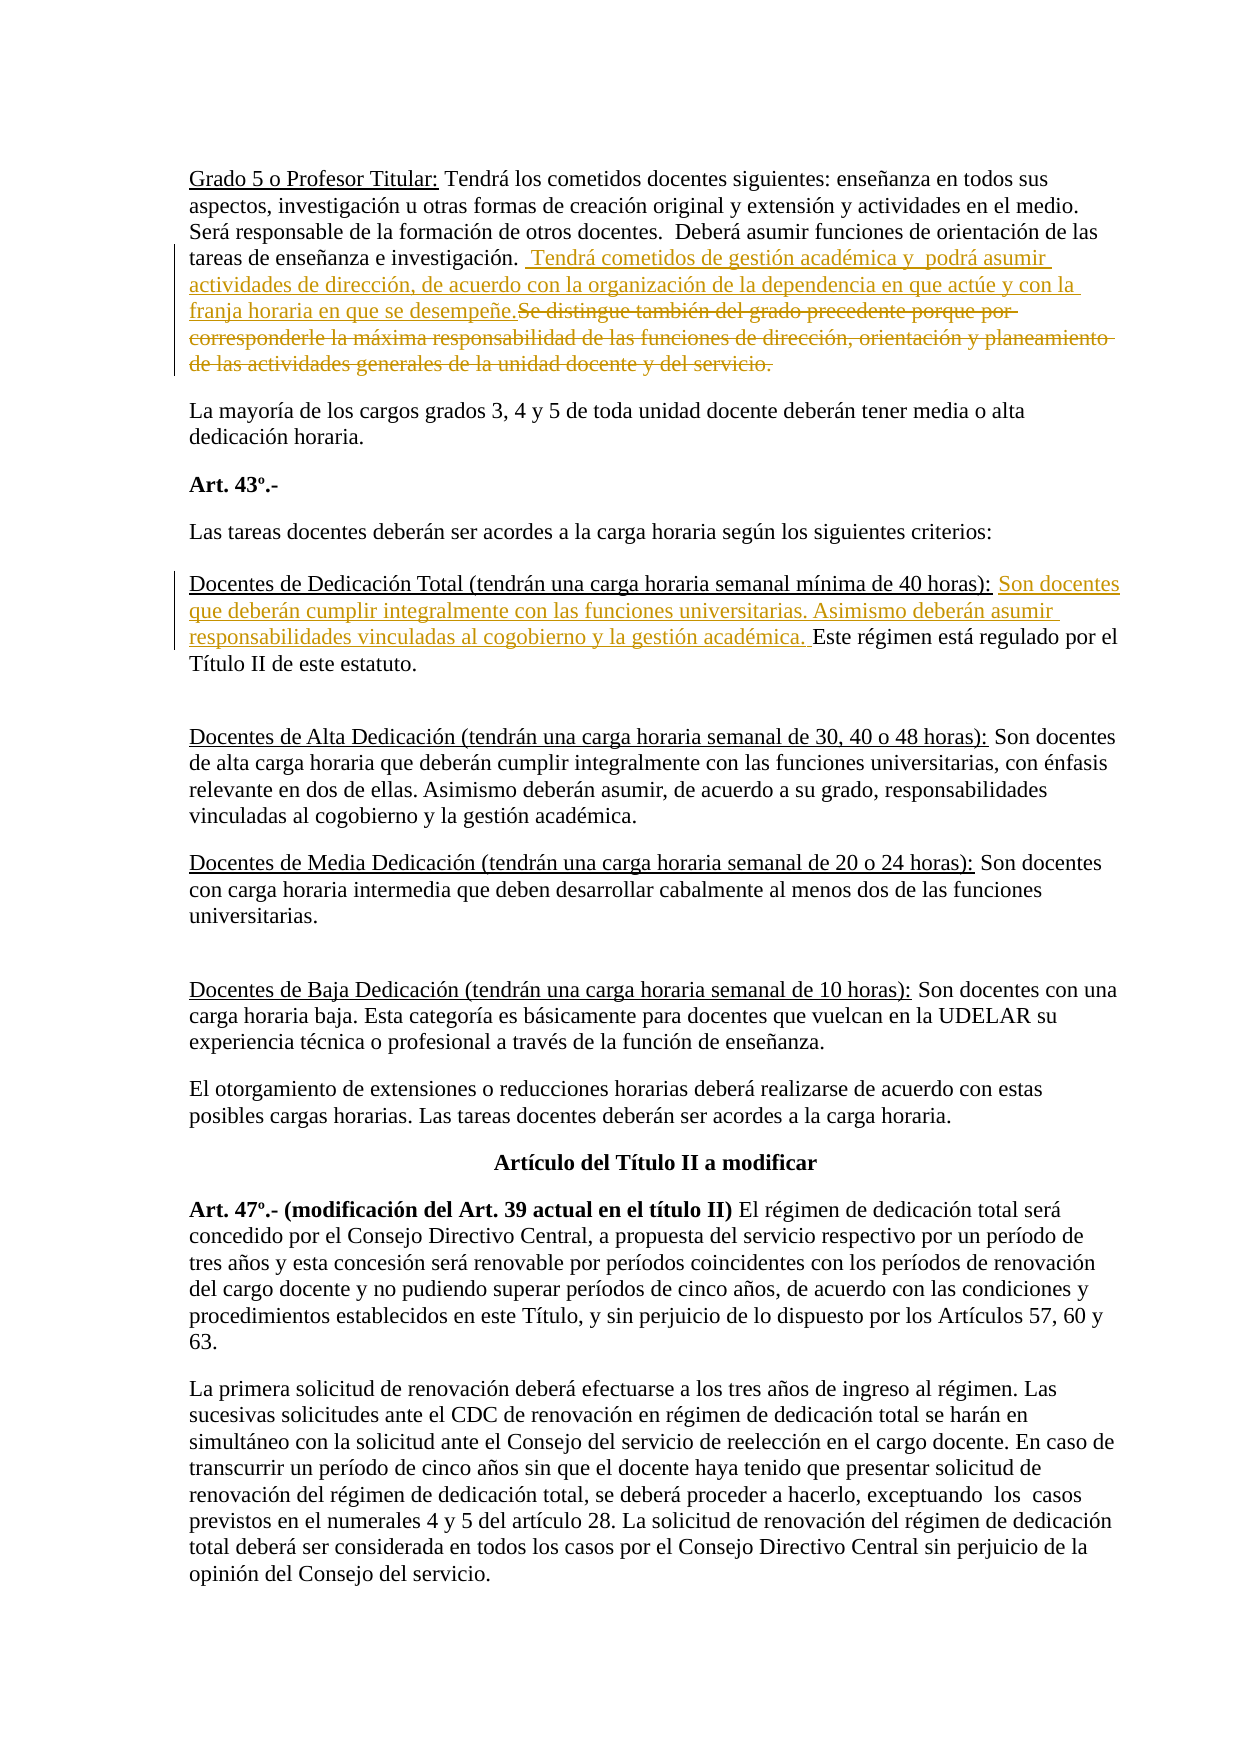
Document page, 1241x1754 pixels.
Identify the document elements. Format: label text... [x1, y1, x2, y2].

text Docentes de Dedicación Total (tendrán una carga horaria semanal mínima de 40 horas): Son docentes que deberán cumplir integralmente con las funciones universitarias. Asimismo deberán asumir responsabilidades vinculadas al cogobierno y la gestión académica. Este régimen está regulado por el Título II de este estatuto. [189, 571, 1122, 676]
text Docentes de Media Dedicación (tendrán una carga horaria semanal de 20 o 24 horas): Son docentes con carga horaria intermedia que deben desarrollar cabalmente al menos dos de las funciones universitarias. [189, 849, 1122, 928]
text Artículo del Título II a modificar [189, 1149, 1122, 1175]
text Las tareas docentes deberán ser acordes a la carga horaria según los siguientes criterios: [189, 518, 1122, 544]
text La primera solicitud de renovación deberá efectuarse a los tres años de ingreso al régimen. Las sucesivas solicitudes ante el CDC de renovación en régimen de dedicación total se harán en simultáneo con la solicitud ante el Consejo del servicio de reelección en el cargo docente. En caso de transcurrir un período de cinco años sin que el docente haya tenido que presentar solicitud de renovación del régimen de dedicación total, se deberá proceder a hacerlo, exceptuando los casos previstos en el numerales 4 y 5 del artículo 28. La solicitud de renovación del régimen de dedicación total deberá ser considerada en todos los casos por el Consejo Directivo Central sin perjuicio de la opinión del Consejo del servicio. [189, 1375, 1122, 1586]
text El otorgamiento de extensiones o reducciones horarias deberá realizarse de acuerdo con estas posibles cargas horarias. Las tareas docentes deberán ser acordes a la carga horaria. [189, 1076, 1122, 1128]
text Grado 5 o Profesor Titular: Tendrá los cometidos docentes siguientes: enseñanza en todos sus aspectos, investigación u otras formas de creación original y extensión y actividades en el medio. Será responsable de la formación de otros docentes. Deberá asumir funciones de orientación de las tareas de enseñanza e investigación. Tendrá cometidos de gestión académica y podrá asumir actividades de dirección, de acuerdo con la organización de la dependencia en que actúe y con la franja horaria en que se desempeñe. [189, 165, 1122, 376]
text Art. 43º.- [189, 471, 1122, 497]
text Docentes de Baja Dedicación (tendrán una carga horaria semanal de 10 horas): Son docentes con una carga horaria baja. Esta categoría es básicamente para docentes que vuelcan en la UDELAR su experiencia técnica o profesional a través de la función de enseñanza. [189, 949, 1122, 1055]
text Docentes de Alta Dedicación (tendrán una carga horaria semanal de 30, 40 o 48 horas): Son docentes de alta carga horaria que deberán cumplir integralmente con las funciones universitarias, con énfasis relevante en dos de ellas. Asimismo deberán asumir, de acuerdo a su grado, responsabilidades vinculadas al cogobierno y la gestión académica. [189, 697, 1122, 828]
text Art. 47º.- (modificación del Art. 39 actual en el título II) El régimen de dedicación total será concedido por el Consejo Directivo Central, a propuesta del servicio respectivo por un período de tres años y esta concesión será renovable por períodos coincidentes con los períodos de renovación del cargo docente y no pudiendo superar períodos de cinco años, de acuerdo con las condiciones y procedimientos establecidos en este Título, y sin perjuicio de lo dispuesto por los Artículos 57, 60 y 63. [189, 1196, 1122, 1354]
text La mayoría de los cargos grados 3, 4 y 5 de toda unidad docente deberán tener media o alta dedicación horaria. [189, 397, 1122, 450]
